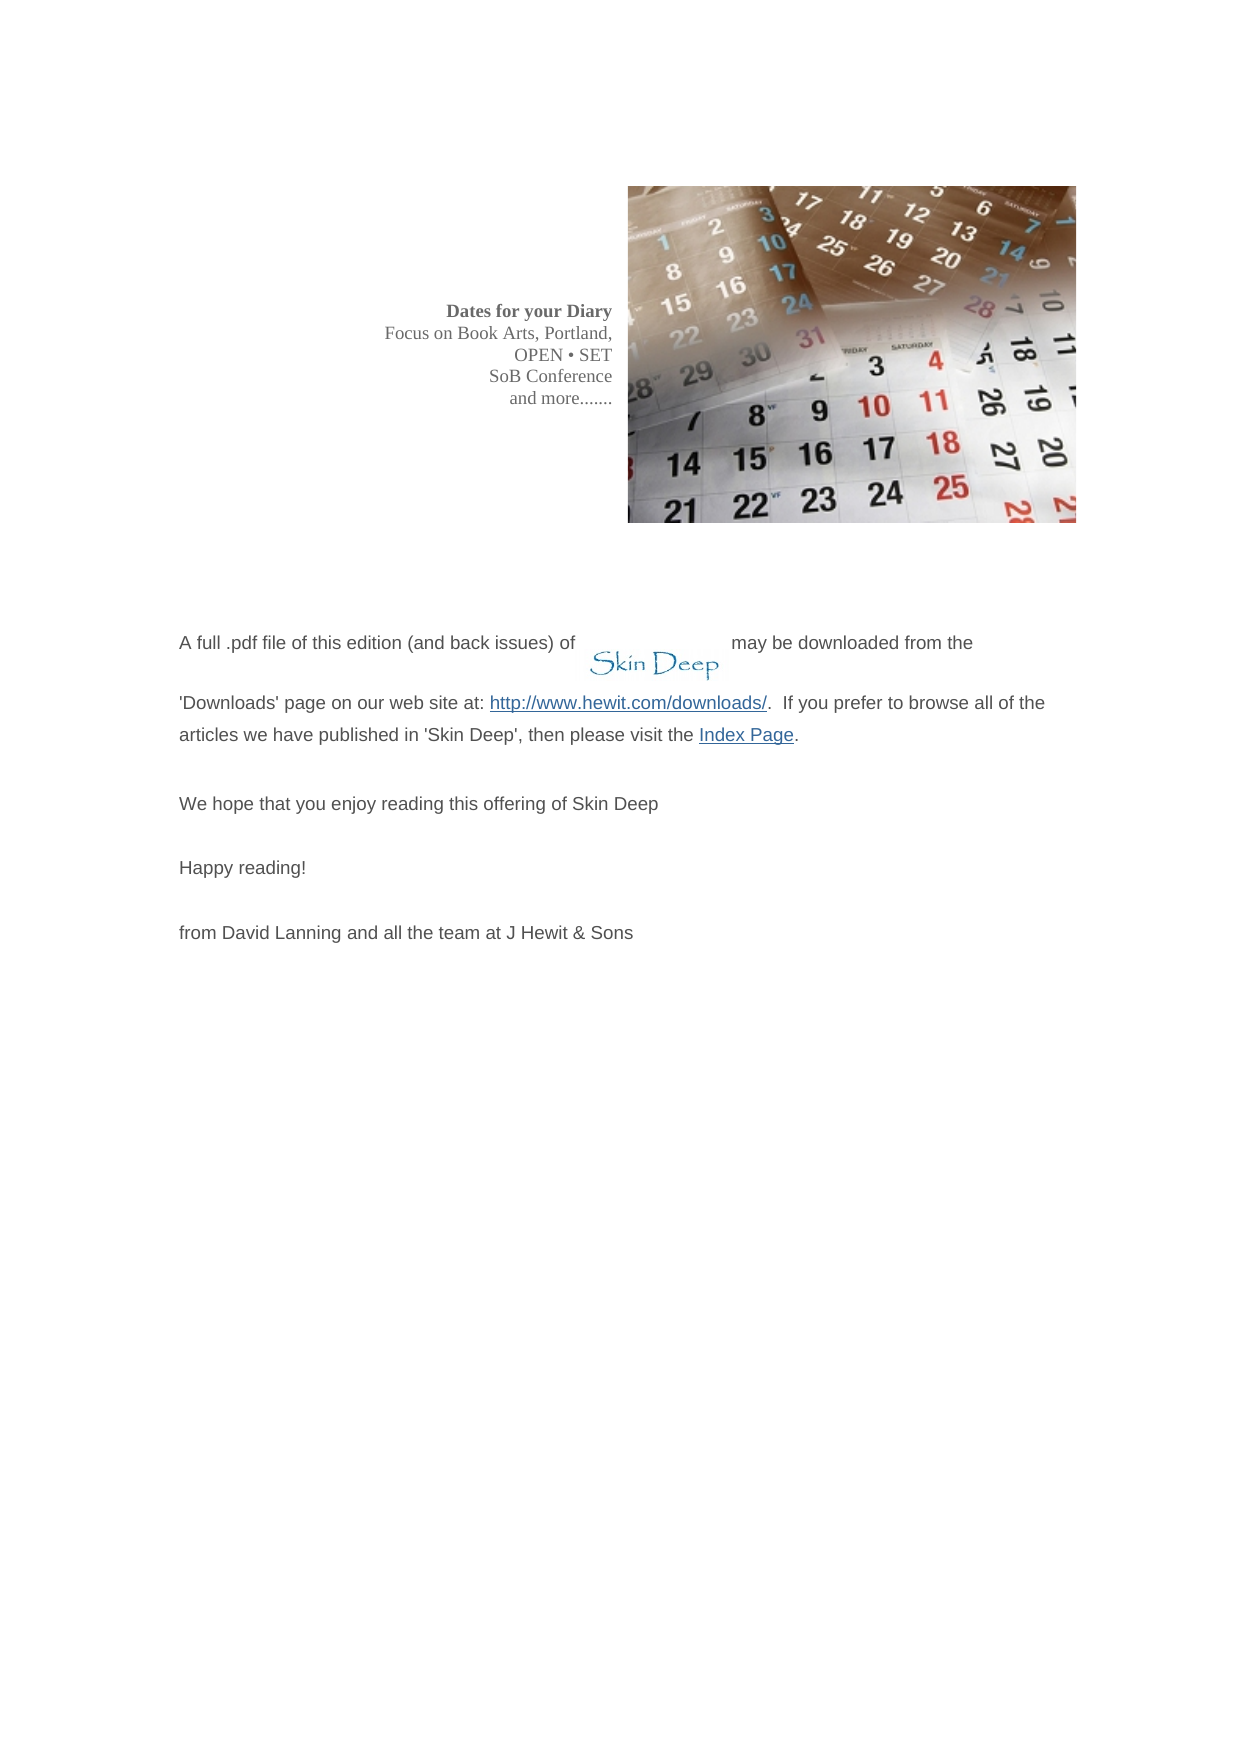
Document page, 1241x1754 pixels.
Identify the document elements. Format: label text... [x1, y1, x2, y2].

table_cell Dates for your Diary Focus on Book Arts, Portland, OPEN • SET SoB Conference and more....... [179, 179, 620, 558]
table_cell [620, 179, 1061, 558]
table_header A full .pdf file of this edition (and back issues) ofmay be downloaded from the 'Downloads' page on our web site at: http://www.hewit.com/downloads/. If you prefer to browse all of the articles we have published in 'Skin Deep', then please visit the Index Page. We hope that you enjoy reading this offering of Skin Deep Happy reading! from David Lanning and all the team at J Hewit & Sons [148, 148, 1093, 987]
